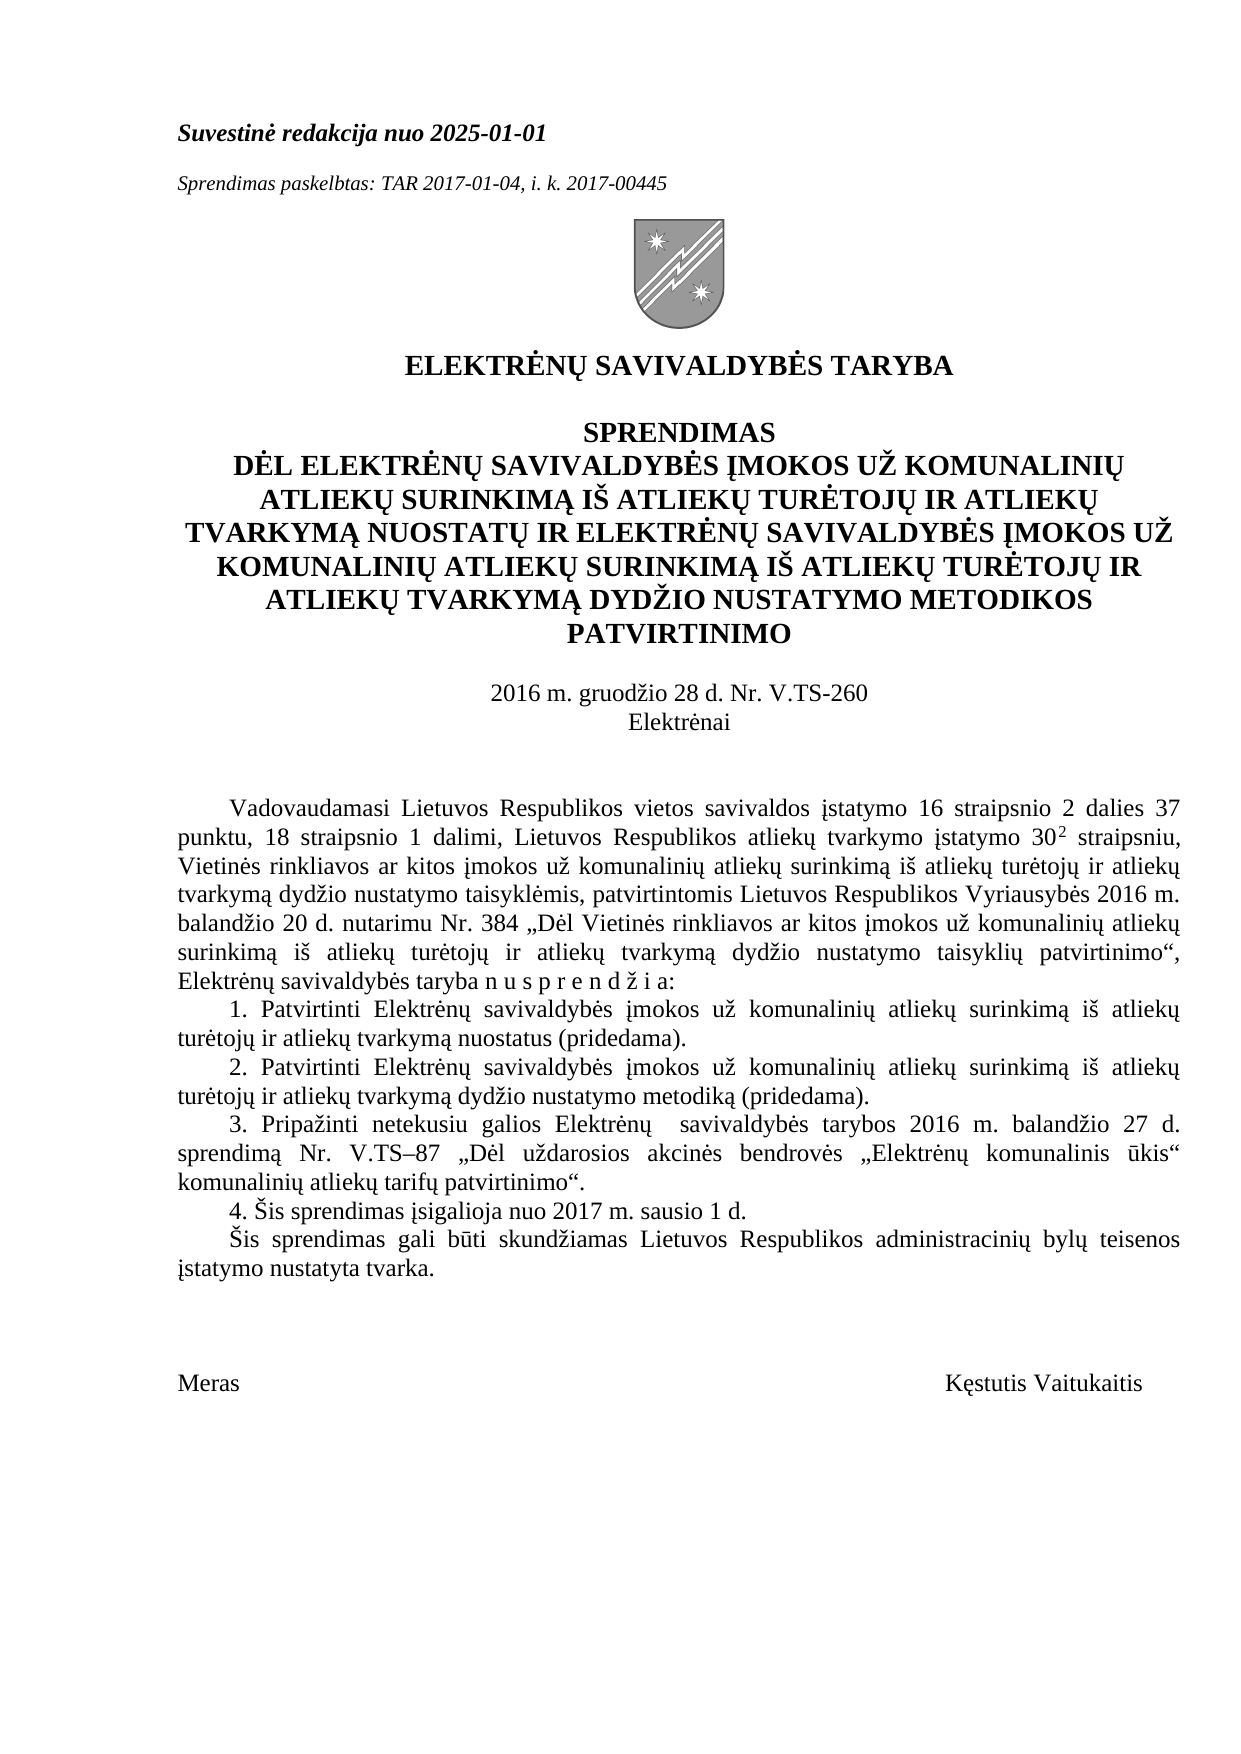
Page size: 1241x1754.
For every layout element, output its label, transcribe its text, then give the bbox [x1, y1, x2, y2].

text Suvestinė redakcija nuo 2025-01-01 [177, 118, 1181, 147]
text 1. Patvirtinti Elektrėnų savivaldybės įmokos už komunalinių atliekų surinkimą iš atliekų turėtojų ir atliekų tvarkymą nuostatus (pridedama). [177, 994, 1181, 1052]
text DĖL ELEKTRĖNŲ SAVIVALDYBĖS ĮMOKOS UŽ KOMUNALINIŲ ATLIEKŲ SURINKIMĄ IŠ ATLIEKŲ TURĖTOJŲ IR ATLIEKŲ TVARKYMĄ NUOSTATŲ IR ELEKTRĖNŲ SAVIVALDYBĖS ĮMOKOS UŽ KOMUNALINIŲ ATLIEKŲ SURINKIMĄ IŠ ATLIEKŲ TURĖTOJŲ IR ATLIEKŲ TVARKYMĄ DYDŽIO NUSTATYMO METODIKOS PATVIRTINIMO [177, 448, 1181, 649]
text 4. Šis sprendimas įsigalioja nuo 2017 m. sausio 1 d. [177, 1196, 1181, 1224]
text Meras Kęstutis Vaitukaitis [177, 1368, 1181, 1397]
text Vadovaudamasi Lietuvos Respublikos vietos savivaldos įstatymo 16 straipsnio 2 dalies 37 punktu, 18 straipsnio 1 dalimi, Lietuvos Respublikos atliekų tvarkymo įstatymo 302 straipsniu, Vietinės rinkliavos ar kitos įmokos už komunalinių atliekų surinkimą iš atliekų turėtojų ir atliekų tvarkymą dydžio nustatymo taisyklėmis, patvirtintomis Lietuvos Respublikos Vyriausybės 2016 m. balandžio 20 d. nutarimu Nr. 384 „Dėl Vietinės rinkliavos ar kitos įmokos už komunalinių atliekų surinkimą iš atliekų turėtojų ir atliekų tvarkymą dydžio nustatymo taisyklių patvirtinimo“, Elektrėnų savivaldybės taryba n u s p r e n d ž i a: [177, 793, 1181, 994]
subtitle ELEKTRĖNŲ SAVIVALDYBĖS TARYBA [177, 348, 1181, 381]
text 2. Patvirtinti Elektrėnų savivaldybės įmokos už komunalinių atliekų surinkimą iš atliekų turėtojų ir atliekų tvarkymą dydžio nustatymo metodiką (pridedama). [177, 1052, 1181, 1109]
text Sprendimas paskelbtas: TAR 2017-01-04, i. k. 2017-00445 [177, 171, 1181, 195]
text Elektrėnai [177, 707, 1181, 736]
text 3. Pripažinti netekusiu galios Elektrėnų savivaldybės tarybos 2016 m. balandžio 27 d. sprendimą Nr. V.TS–87 „Dėl uždarosios akcinės bendrovės „Elektrėnų komunalinis ūkis“ komunalinių atliekų tarifų patvirtinimo“. [177, 1109, 1181, 1196]
text SPRENDIMAS [177, 415, 1181, 448]
text Šis sprendimas gali būti skundžiamas Lietuvos Respublikos administracinių bylų teisenos įstatymo nustatyta tvarka. [177, 1224, 1181, 1282]
text 2016 m. gruodžio 28 d. Nr. V.TS-260 [177, 678, 1181, 707]
